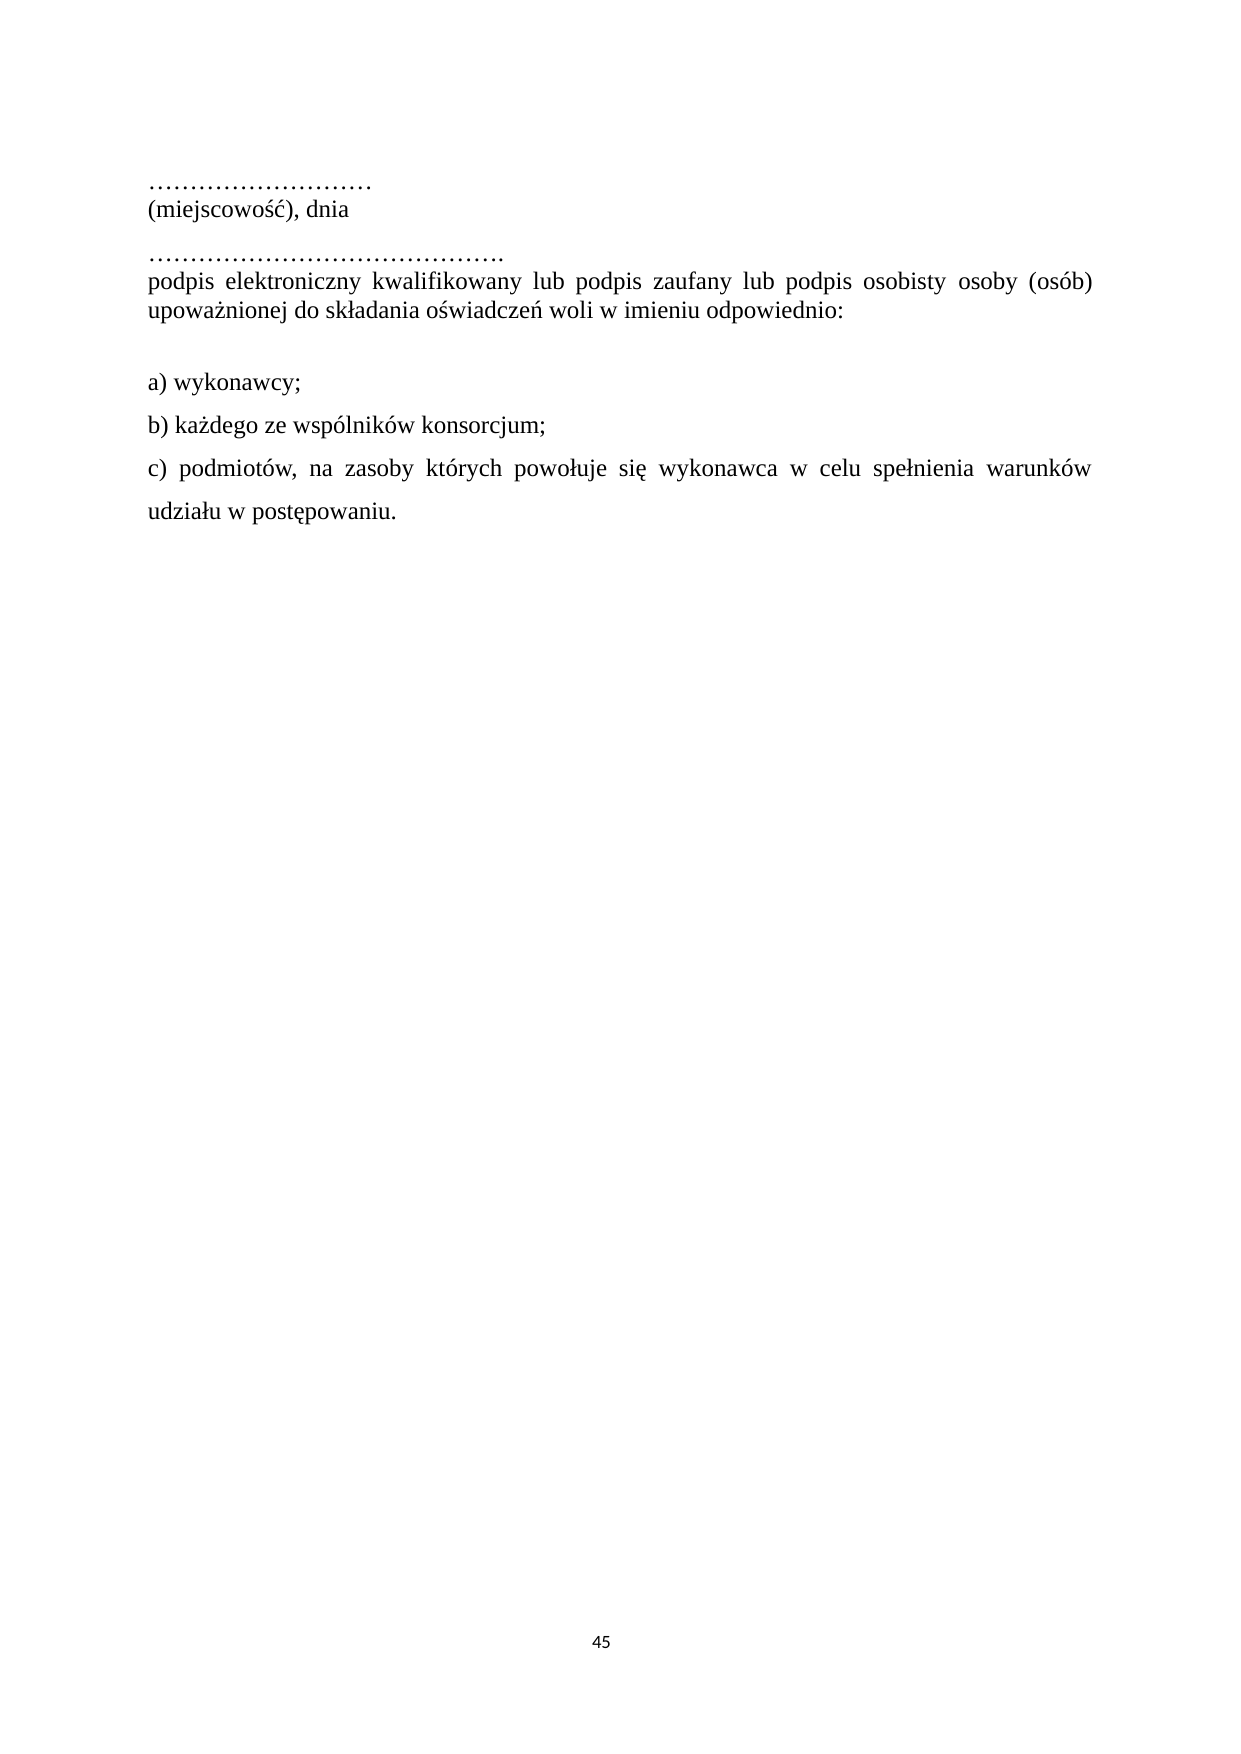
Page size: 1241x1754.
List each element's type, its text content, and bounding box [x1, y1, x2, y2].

text a) wykonawcy; [148, 367, 1093, 396]
text (miejscowość), dnia [148, 194, 1093, 223]
text ……………………………………. [148, 238, 1093, 266]
text ……………………… [148, 166, 1093, 194]
text b) każdego ze wspólników konsorcjum; [148, 410, 1093, 439]
text podpis elektroniczny kwalifikowany lub podpis zaufany lub podpis osobisty osoby (osób) upoważnionej do składania oświadczeń woli w imieniu odpowiednio: [148, 266, 1093, 324]
text c) podmiotów, na zasoby których powołuje się wykonawca w celu spełnienia warunków udziału w postępowaniu. [148, 453, 1093, 525]
